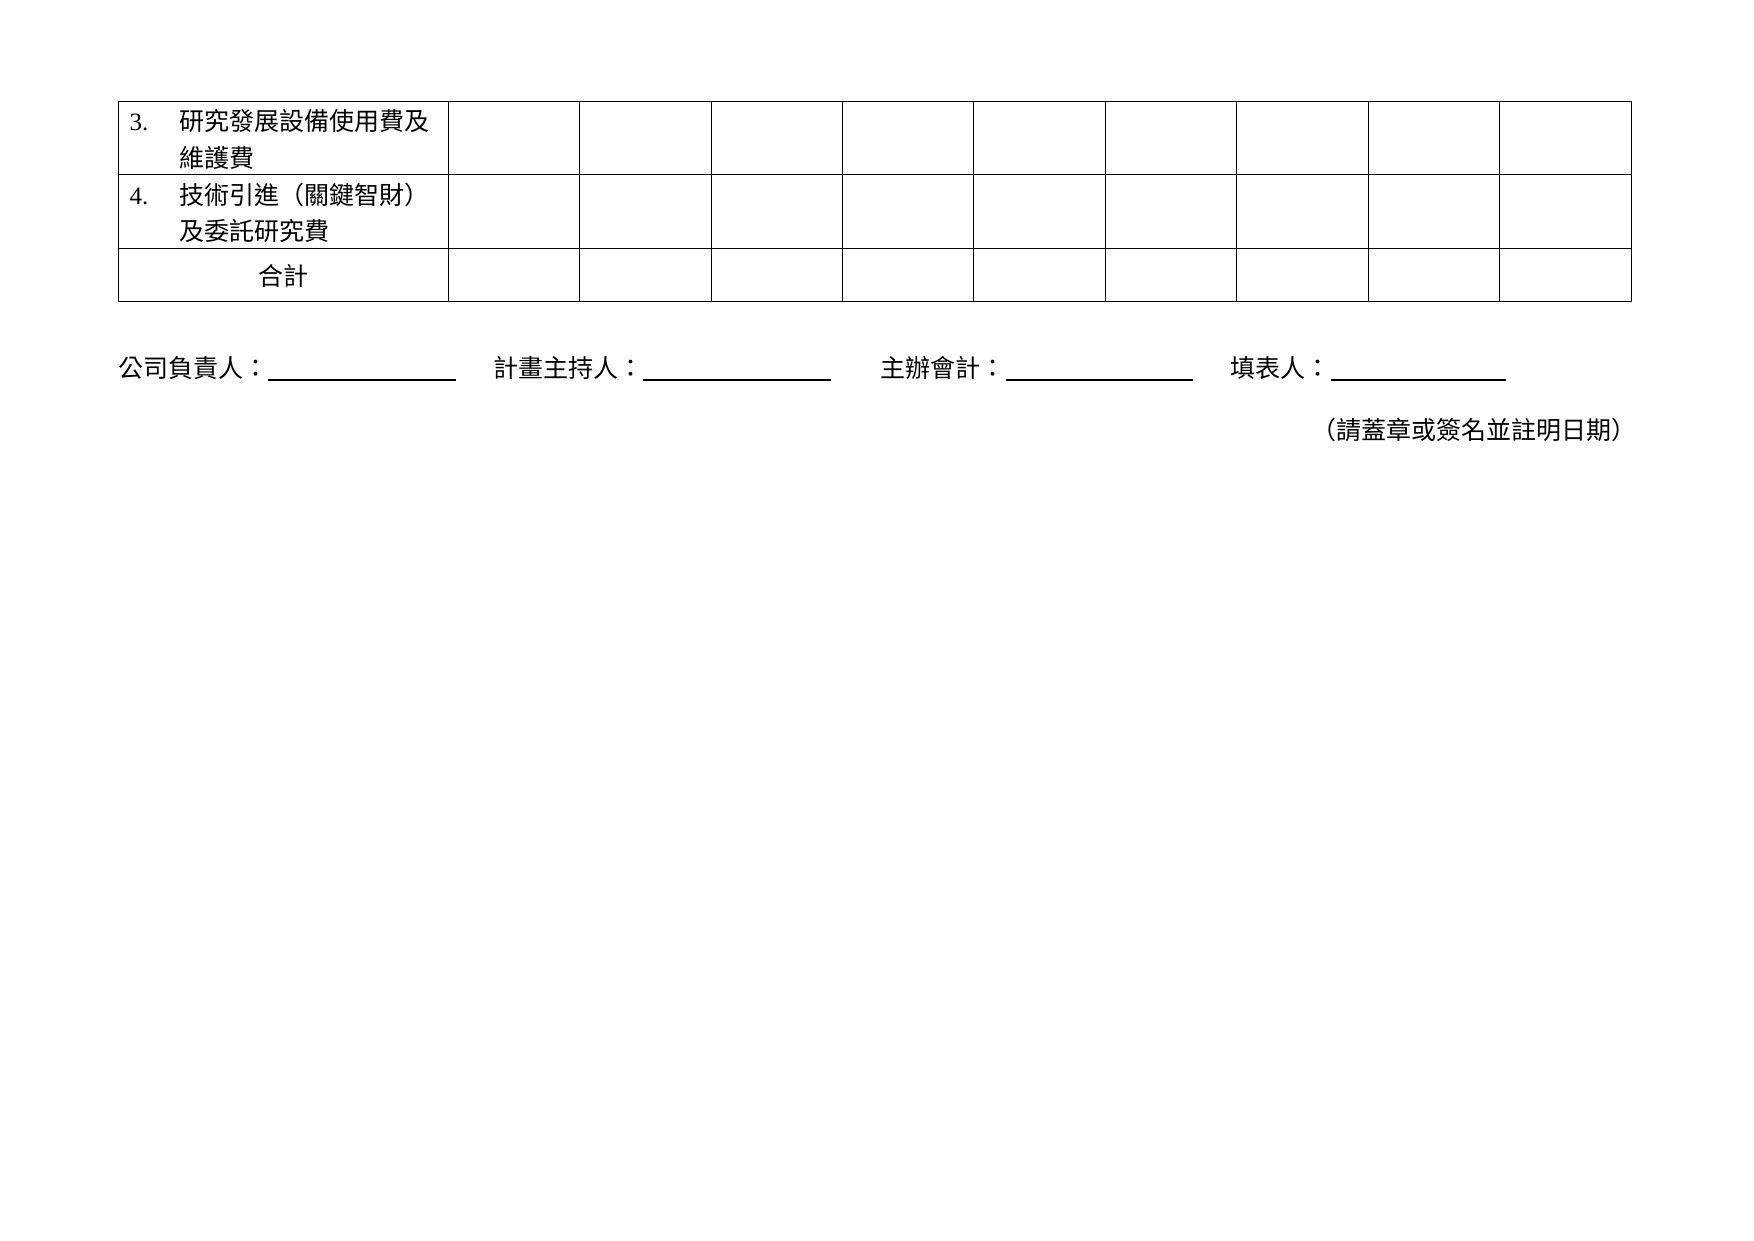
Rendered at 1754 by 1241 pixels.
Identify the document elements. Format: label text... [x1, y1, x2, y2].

table_cell [974, 175, 1105, 248]
table_cell [843, 249, 973, 301]
table_cell [580, 102, 711, 174]
table_cell [449, 249, 579, 301]
table_cell [712, 175, 842, 248]
table_cell [449, 175, 579, 248]
table_cell [974, 102, 1105, 174]
table_cell [1500, 102, 1631, 174]
table_cell 技術引進（關鍵智財）及委託研究費 [119, 175, 448, 248]
table_cell [1369, 175, 1499, 248]
table_cell [1106, 249, 1236, 301]
table_cell [1237, 102, 1368, 174]
table_cell [843, 175, 973, 248]
table_cell [1500, 249, 1631, 301]
table_cell [843, 102, 973, 174]
text （請蓋章或簽名並註明日期） [118, 387, 1636, 450]
table_cell 研究發展設備使用費及維護費 [119, 102, 448, 174]
table_cell [1369, 249, 1499, 301]
table_cell [712, 249, 842, 301]
table_cell [1106, 102, 1236, 174]
table_cell [580, 249, 711, 301]
table_cell [1500, 175, 1631, 248]
table_cell [974, 249, 1105, 301]
table_cell [1237, 249, 1368, 301]
text 公司負責人： 計畫主持人： 主辦會計： 填表人： [118, 325, 1636, 387]
table_cell [449, 102, 579, 174]
table_cell [1369, 102, 1499, 174]
table_cell [712, 102, 842, 174]
table_cell [1106, 175, 1236, 248]
table_cell 合計 [119, 249, 448, 301]
table_cell [580, 175, 711, 248]
table_cell [1237, 175, 1368, 248]
